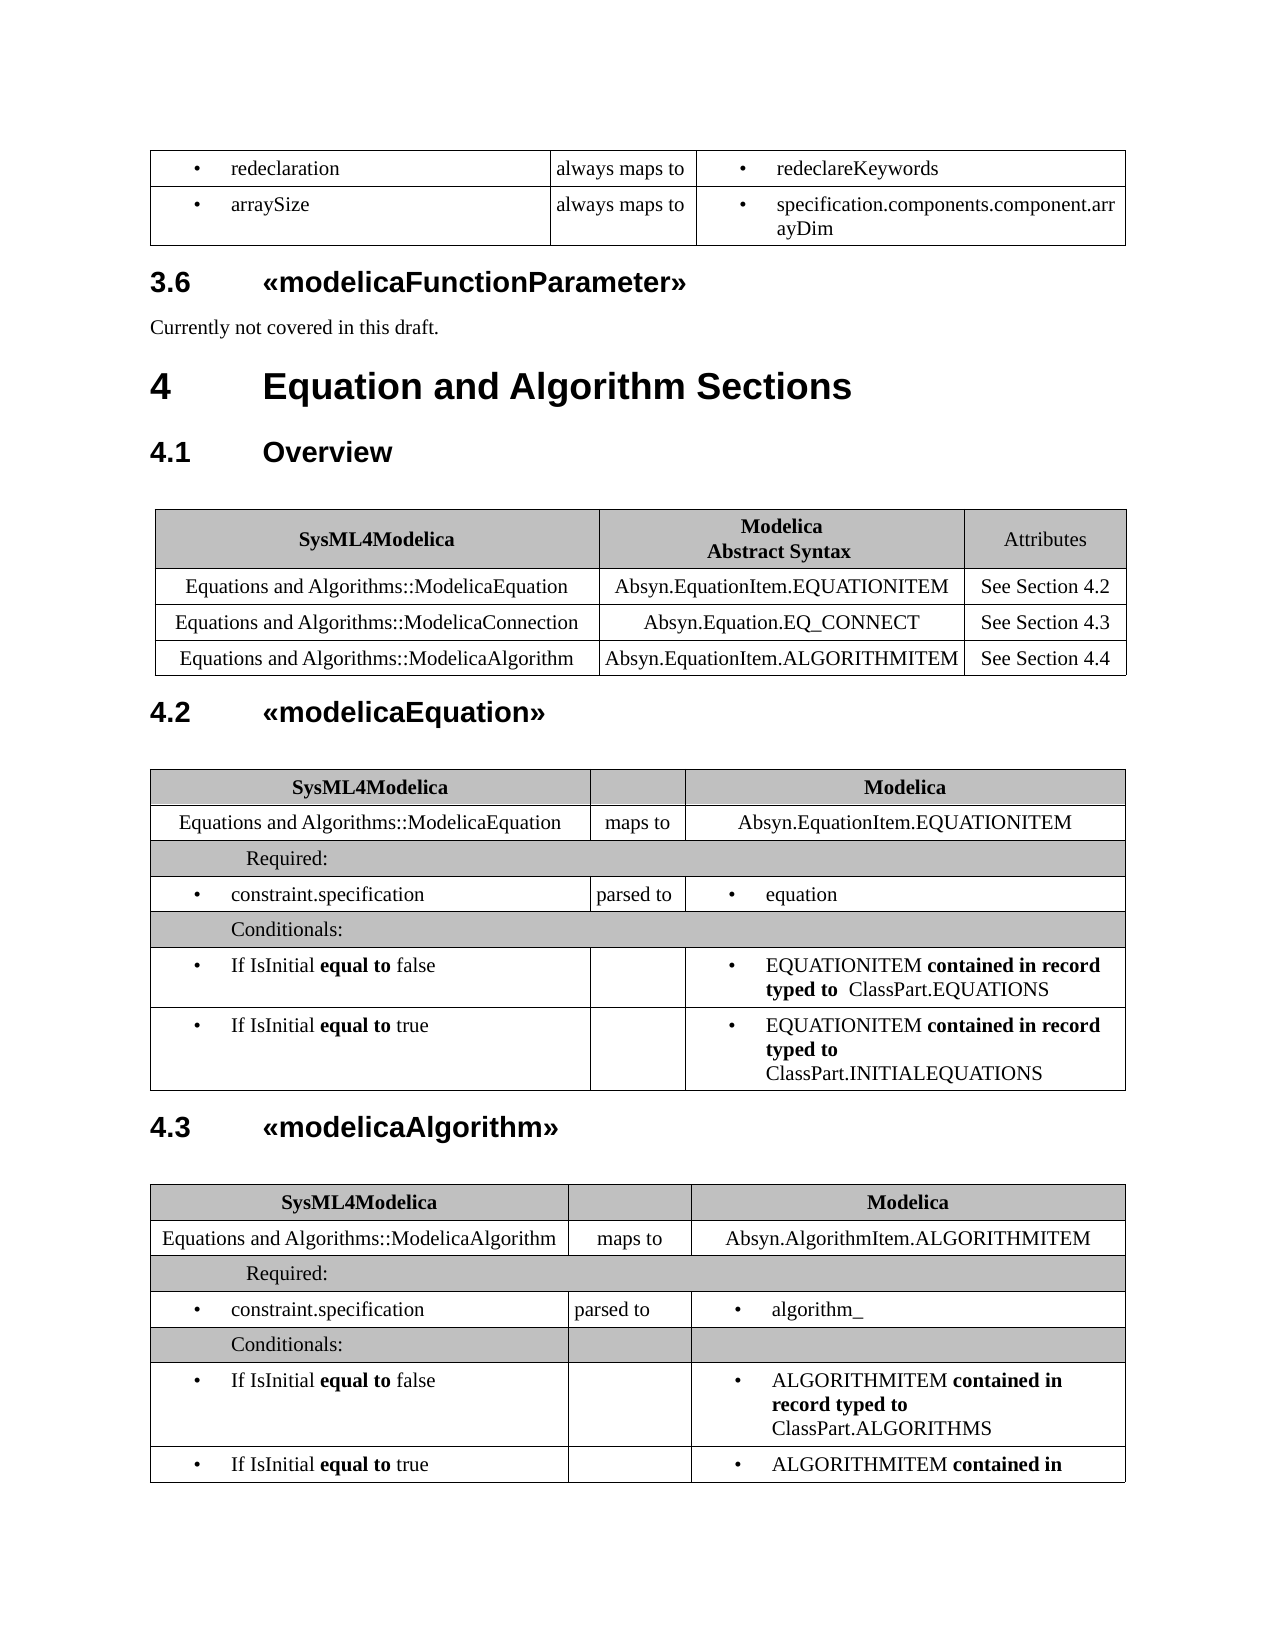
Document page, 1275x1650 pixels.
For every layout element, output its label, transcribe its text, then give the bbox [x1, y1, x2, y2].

table_cell If IsInitial equal to false [151, 948, 590, 1007]
text Currently not covered in this draft. [150, 315, 1125, 339]
table_header [591, 770, 685, 804]
table_cell redeclaration [151, 151, 550, 186]
table_cell maps to [569, 1221, 691, 1255]
table_cell See Section 4.4 [965, 641, 1126, 675]
table_cell Equations and Algorithms::ModelicaAlgorithm [151, 1221, 568, 1255]
table_cell equation [686, 877, 1125, 911]
table_cell If IsInitial equal to true [151, 1447, 568, 1482]
table_header [569, 1185, 691, 1220]
subtitle «modelicaEquation» [150, 695, 1125, 728]
table_header Modelica [686, 770, 1125, 804]
table_cell Required: [151, 841, 1125, 876]
table_header Modelica [692, 1185, 1125, 1220]
table_header Modelica Abstract Syntax [600, 510, 964, 568]
table_cell Equations and Algorithms::ModelicaConnection [156, 605, 599, 639]
table_cell Absyn.Equation.EQ_CONNECT [600, 605, 964, 639]
table_header SysML4Modelica [151, 770, 590, 804]
table_cell [591, 948, 685, 1007]
table_cell Conditionals: [151, 912, 1125, 947]
table_cell [692, 1328, 1125, 1362]
table_cell See Section 4.2 [965, 569, 1126, 604]
subtitle Overview [150, 434, 1125, 468]
subtitle «modelicaFunctionParameter» [150, 265, 1125, 298]
table_cell maps to [591, 806, 685, 840]
table_cell Equations and Algorithms::ModelicaAlgorithm [156, 641, 599, 675]
table_cell always maps to [551, 187, 696, 245]
table_cell EQUATIONITEM contained in record typed to ClassPart.EQUATIONS [686, 948, 1125, 1007]
table_header SysML4Modelica [156, 510, 599, 568]
table_header SysML4Modelica [151, 1185, 568, 1220]
table_cell Absyn.EquationItem.ALGORITHMITEM [600, 641, 964, 675]
table_cell Equations and Algorithms::ModelicaEquation [156, 569, 599, 604]
table_cell ALGORITHMITEM contained in [692, 1447, 1125, 1482]
table_cell arraySize [151, 187, 550, 245]
table_cell Absyn.AlgorithmItem.ALGORITHMITEM [692, 1221, 1125, 1255]
subtitle «modelicaAlgorithm» [150, 1110, 1125, 1143]
table_cell See Section 4.3 [965, 605, 1126, 639]
table_cell If IsInitial equal to true [151, 1008, 590, 1090]
table_cell Absyn.EquationItem.EQUATIONITEM [600, 569, 964, 604]
table_cell [569, 1447, 691, 1482]
table_cell EQUATIONITEM contained in record typed to ClassPart.INITIALEQUATIONS [686, 1008, 1125, 1090]
table_cell [569, 1328, 691, 1362]
table_cell redeclareKeywords [697, 151, 1125, 186]
table_cell Equations and Algorithms::ModelicaEquation [151, 806, 590, 840]
table_cell parsed to [569, 1292, 691, 1327]
table_cell specification.components.component.arrayDim [697, 187, 1125, 245]
table_cell If IsInitial equal to false [151, 1363, 568, 1446]
table_cell always maps to [551, 151, 696, 186]
table_cell Conditionals: [151, 1328, 568, 1362]
table_cell [591, 1008, 685, 1090]
table_cell Absyn.EquationItem.EQUATIONITEM [686, 806, 1125, 840]
table_header Attributes [965, 510, 1126, 568]
table_cell parsed to [591, 877, 685, 911]
table_cell [569, 1363, 691, 1446]
table_cell constraint.specification [151, 877, 590, 911]
table_cell ALGORITHMITEM contained in record typed to ClassPart.ALGORITHMS [692, 1363, 1125, 1446]
subtitle Equation and Algorithm Sections [150, 364, 1125, 408]
table_cell constraint.specification [151, 1292, 568, 1327]
table_cell Required: [151, 1256, 1125, 1291]
table_cell algorithm_ [692, 1292, 1125, 1327]
